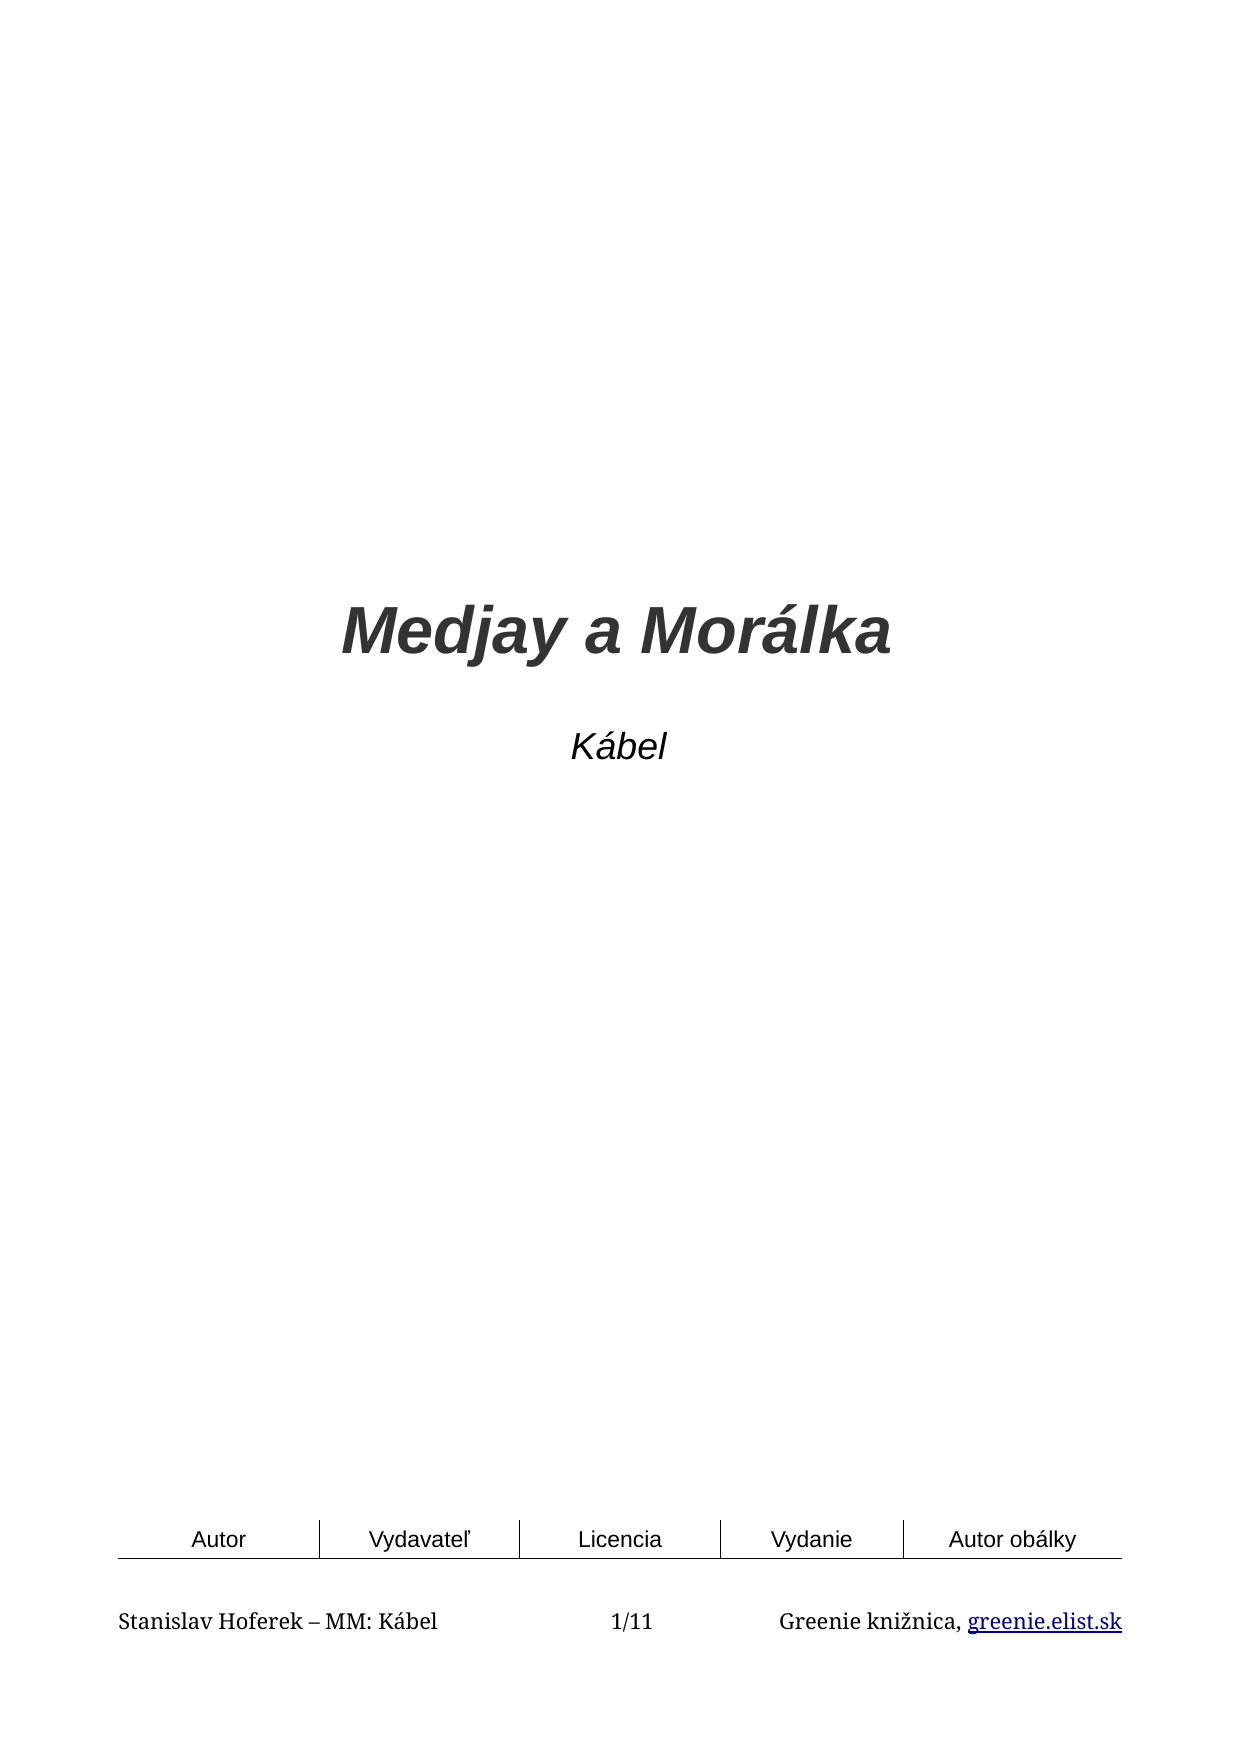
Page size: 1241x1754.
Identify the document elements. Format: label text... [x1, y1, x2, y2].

table_header Vydanie [721, 1520, 903, 1558]
subtitle Kábel [118, 724, 1122, 767]
table_header Autor [118, 1520, 319, 1558]
table_header Vydavateľ [320, 1520, 519, 1558]
table_header Autor obálky [904, 1520, 1122, 1558]
table_header Licencia [520, 1520, 720, 1558]
subtitle Medjay a Morálka [118, 591, 1122, 667]
